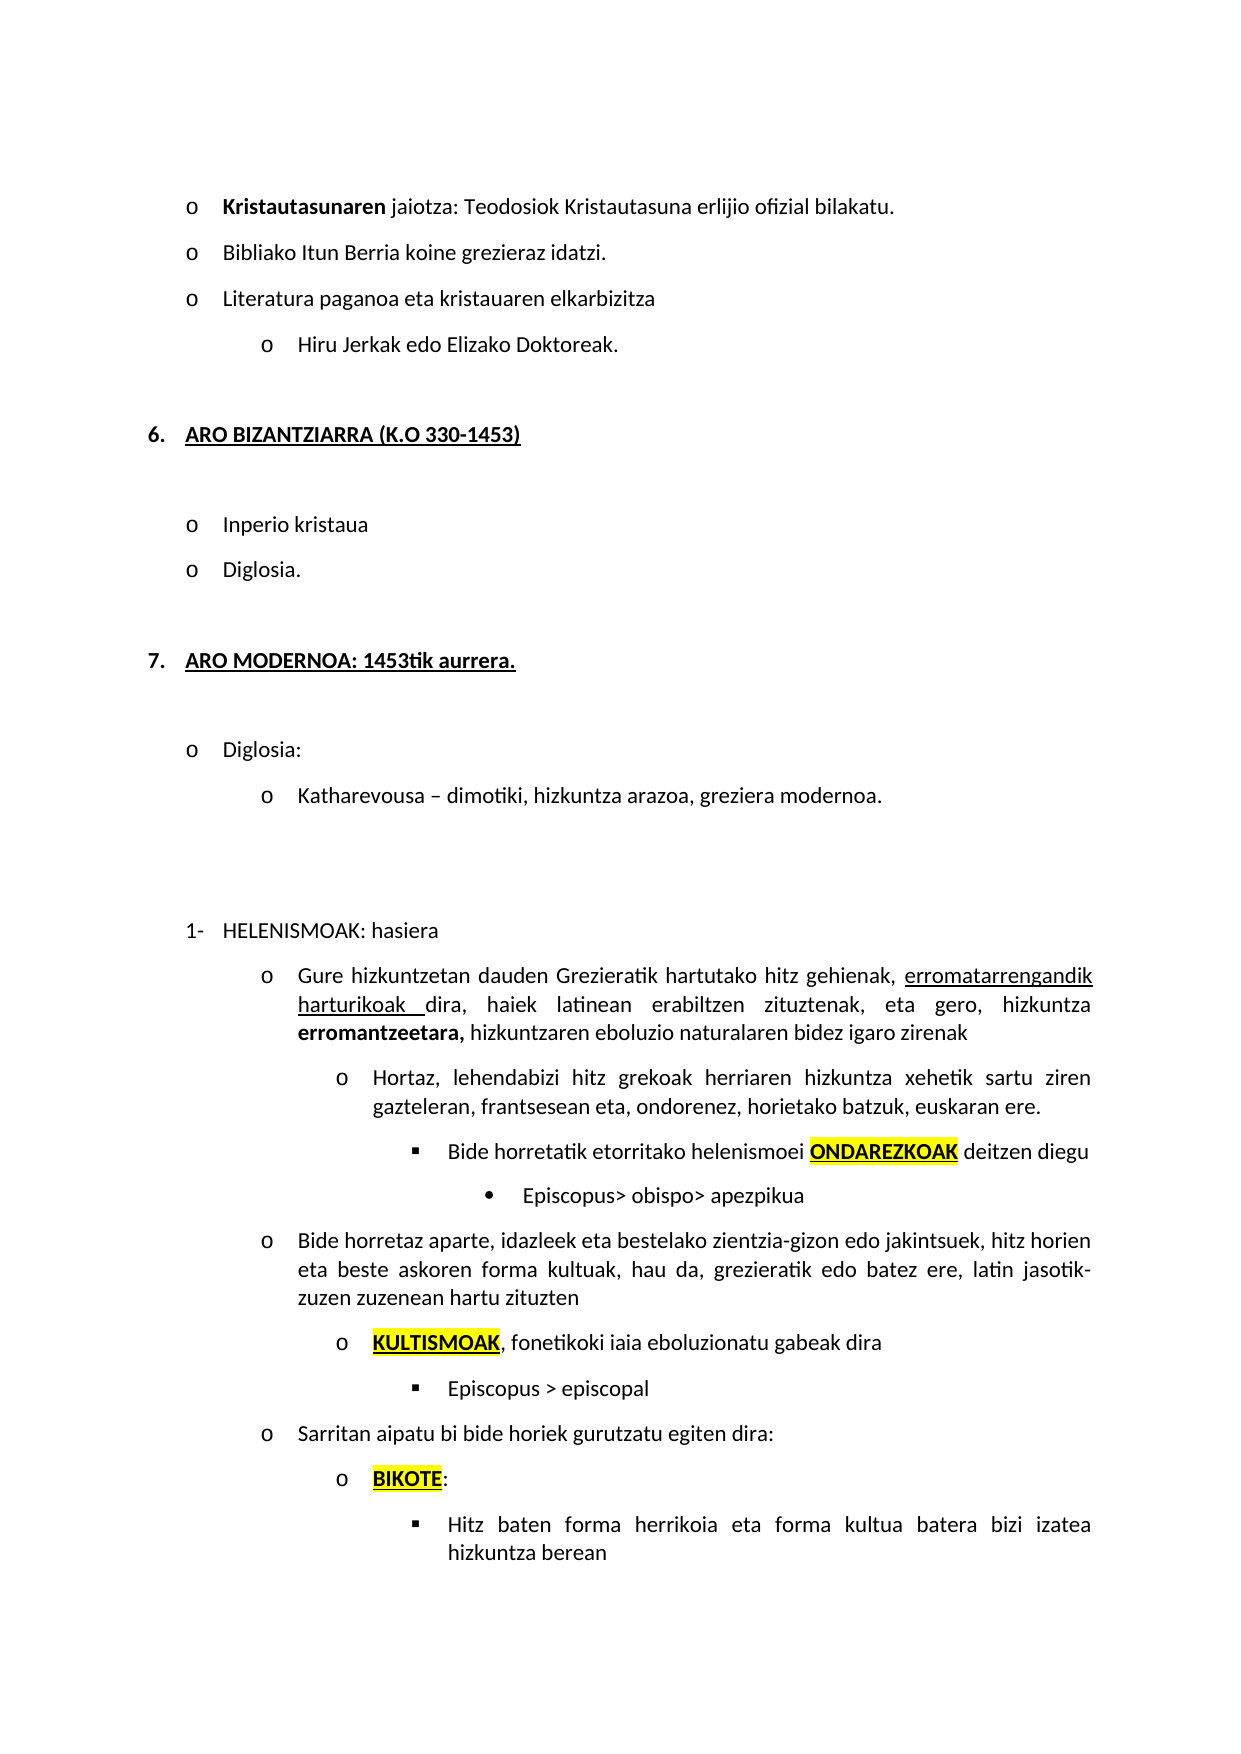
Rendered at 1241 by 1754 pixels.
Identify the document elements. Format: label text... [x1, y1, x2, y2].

list Literatura paganoa eta kristauaren elkarbizitza [185, 284, 1093, 313]
list Diglosia: [185, 735, 1093, 764]
list Bibliako Itun Berria koine grezieraz idatzi. [185, 238, 1093, 267]
list Hitz baten forma herrikoia eta forma kultua batera bizi izatea hizkuntza berean [410, 1510, 1093, 1566]
list Gure hizkuntzetan dauden Grezieratik hartutako hitz gehienak, erromatarrengandik harturikoak dira, haiek latinean erabiltzen zituztenak, eta gero, hizkuntza erromantzeetara, hizkuntzaren eboluzio naturalaren bidez igaro zirenak [260, 961, 1093, 1046]
list Episcopus> obispo> apezpikua [485, 1182, 1093, 1209]
list Diglosia. [185, 556, 1093, 585]
list Bide horretatik etorritako helenismoei ONDAREZKOAK deitzen diegu [410, 1137, 1093, 1165]
list Katharevousa – dimotiki, hizkuntza arazoa, greziera modernoa. [260, 781, 1093, 810]
list ARO BIZANTZIARRA (K.O 330-1453) [148, 420, 1093, 448]
list BIKOTE: [335, 1464, 1093, 1494]
list Kristautasunaren jaiotza: Teodosiok Kristautasuna erlijio ofizial bilakatu. [185, 192, 1093, 221]
list Hortaz, lehendabizi hitz grekoak herriaren hizkuntza xehetik sartu ziren gazteleran, frantsesean eta, ondorenez, horietako batzuk, euskaran ere. [335, 1063, 1093, 1120]
list Bide horretaz aparte, idazleek eta bestelako zientzia-gizon edo jakintsuek, hitz horien eta beste askoren forma kultuak, hau da, grezieratik edo batez ere, latin jasotik- zuzen zuzenean hartu zituzten [260, 1226, 1093, 1311]
list KULTISMOAK, fonetikoki iaia eboluzionatu gabeak dira [335, 1328, 1093, 1357]
list Hiru Jerkak edo Elizako Doktoreak. [260, 330, 1093, 359]
list ARO MODERNOA: 1453tik aurrera. [148, 646, 1093, 674]
list Sarritan aipatu bi bide horiek gurutzatu egiten dira: [260, 1419, 1093, 1448]
list HELENISMOAK: hasiera [185, 916, 1093, 944]
list Episcopus > episcopal [410, 1374, 1093, 1402]
list Inperio kristaua [185, 510, 1093, 539]
